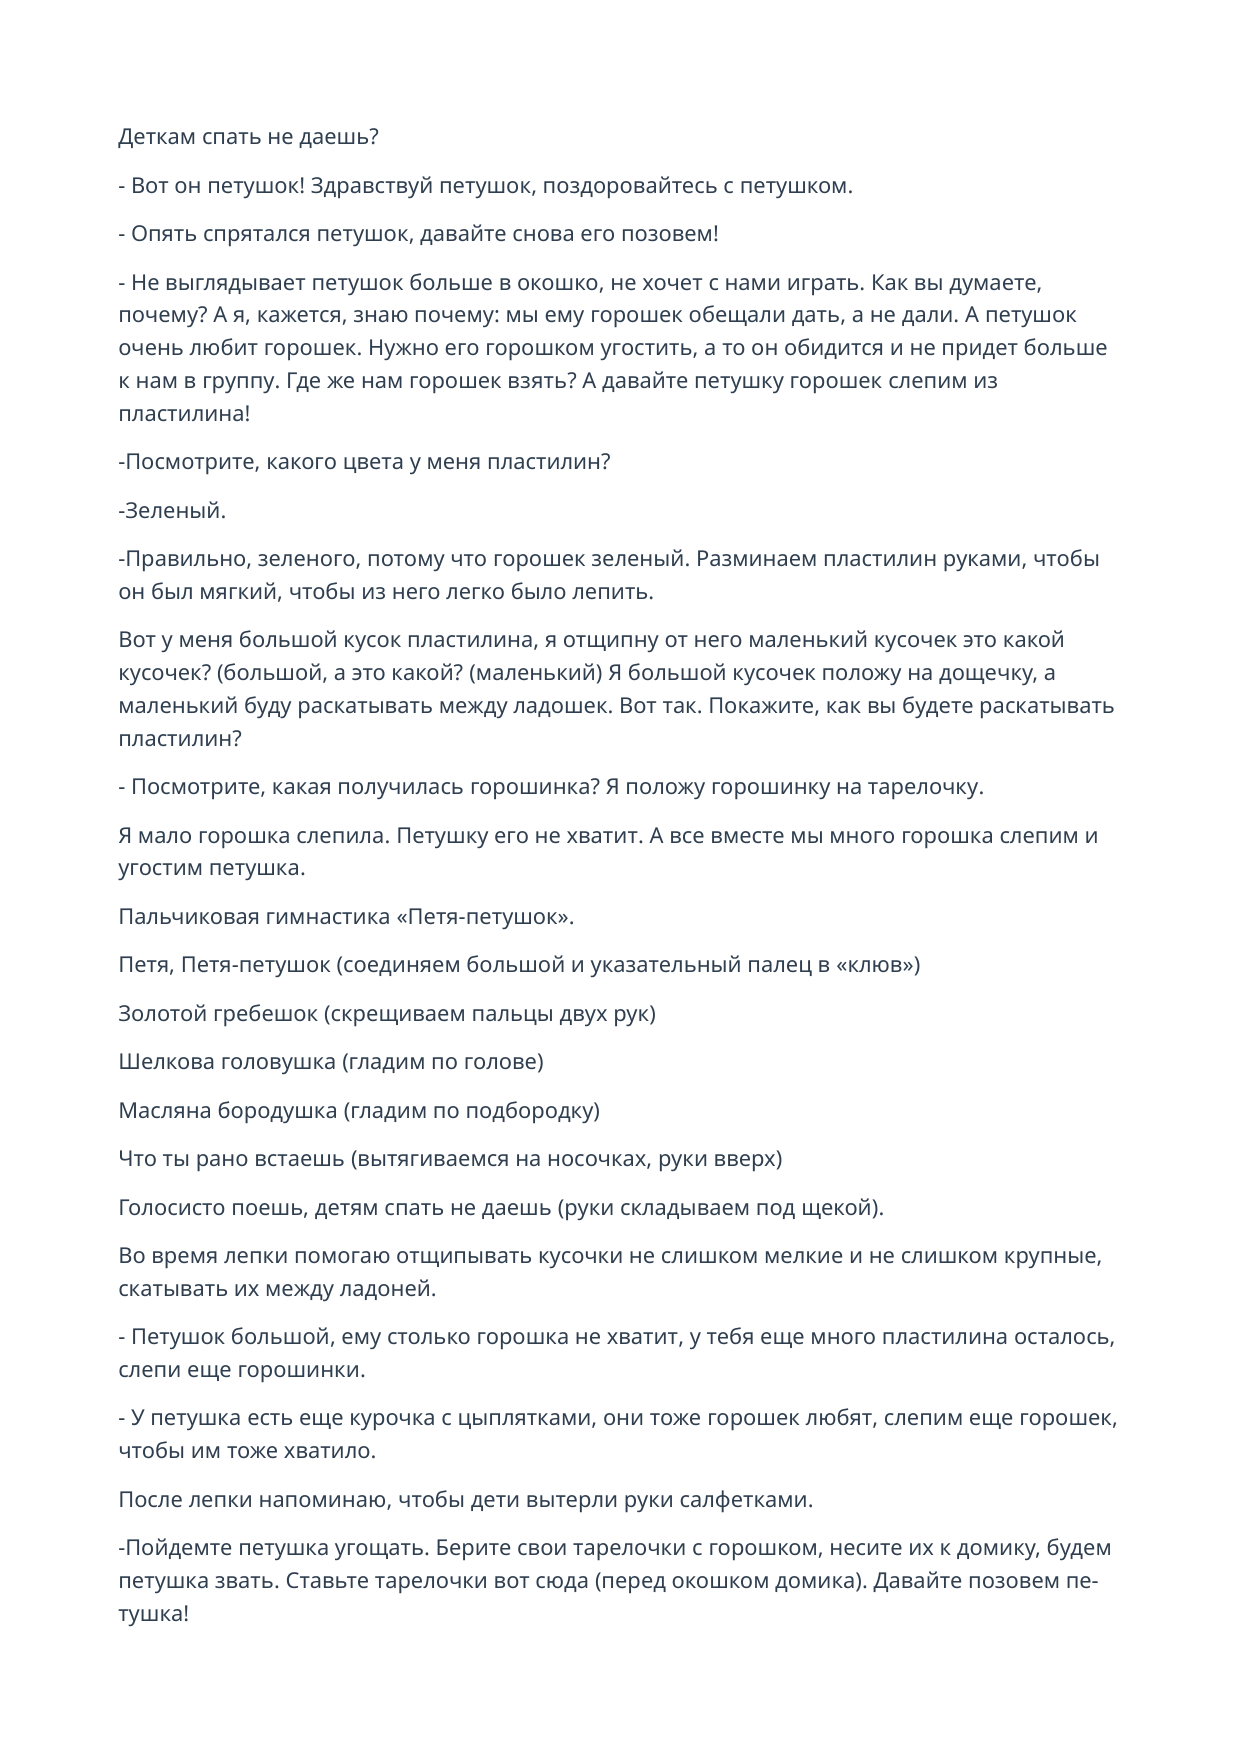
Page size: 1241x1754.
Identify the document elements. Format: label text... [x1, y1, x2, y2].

text Пальчиковая гимнастика «Петя-петушок». [118, 898, 1122, 931]
text Петя, Петя-петушок (соединяем большой и указательный палец в «клюв») [118, 946, 1122, 979]
text - Вот он петушок! Здравствуй петушок, поздоровайтесь с петушком. [118, 167, 1122, 199]
text - Посмотрите, какая получилась горошинка? Я положу горошинку на тарелочку. [118, 768, 1122, 801]
text Во время лепки помогаю отщипывать кусочки не слишком мелкие и не слишком крупные, скатывать их между ладоней. [118, 1237, 1122, 1302]
text -Правильно, зеленого, потому что горошек зеленый. Разминаем пластилин руками, чтобы он был мягкий, чтобы из него легко было лепить. [118, 540, 1122, 606]
text - Петушок большой, ему столько горошка не хватит, у тебя еще много пластилина осталось, слепи еще горошинки. [118, 1318, 1122, 1384]
text Вот у меня большой кусок пластилина, я отщипну от него маленький кусочек это какой кусочек? (большой, а это какой? (маленький) Я большой кусочек положу на дощечку, а маленький буду раскатывать между ладошек. Вот так. Покажите, как вы будете раскатывать пластилин? [118, 621, 1122, 752]
text -Зеленый. [118, 492, 1122, 524]
text Золотой гребешок (скрещиваем пальцы двух рук) [118, 995, 1122, 1027]
text Я мало горошка слепила. Петушку его не хватит. А все вместе мы много горошка слепим и угостим петушка. [118, 817, 1122, 882]
text - Опять спрятался петушок, давайте снова его позовем! [118, 215, 1122, 248]
text Масляна бородушка (гладим по подбородку) [118, 1092, 1122, 1124]
text Голосисто поешь, детям спать не даешь (руки складываем под щекой). [118, 1188, 1122, 1221]
text - Не выглядывает петушок больше в окошко, не хочет с нами играть. Как вы думаете, почему? А я, кажется, знаю почему: мы ему горошек обещали дать, а не дали. А петушок очень любит горошек. Нужно его горошком угостить, а то он обидится и не придет больше к нам в группу. Где же нам горошек взять? А давайте петушку горошек слепим из пластилина! [118, 263, 1122, 427]
text -Пойдемте петушка угощать. Берите свои тарелочки с горошком, несите их к домику, будем петушка звать. Ставьте тарелочки вот сюда (перед окошком домика). Давайте позовем пе-тушка! [118, 1529, 1122, 1627]
text Что ты рано встаешь (вытягиваемся на носочках, руки вверх) [118, 1140, 1122, 1173]
text -Посмотрите, какого цвета у меня пластилин? [118, 443, 1122, 476]
text После лепки напоминаю, чтобы дети вытерли руки салфетками. [118, 1481, 1122, 1513]
text Деткам спать не даешь? [118, 118, 1122, 151]
text Шелкова головушка (гладим по голове) [118, 1043, 1122, 1076]
text - У петушка есть еще курочка с цыплятками, они тоже горошек любят, слепим еще горошек, чтобы им тоже хватило. [118, 1399, 1122, 1465]
